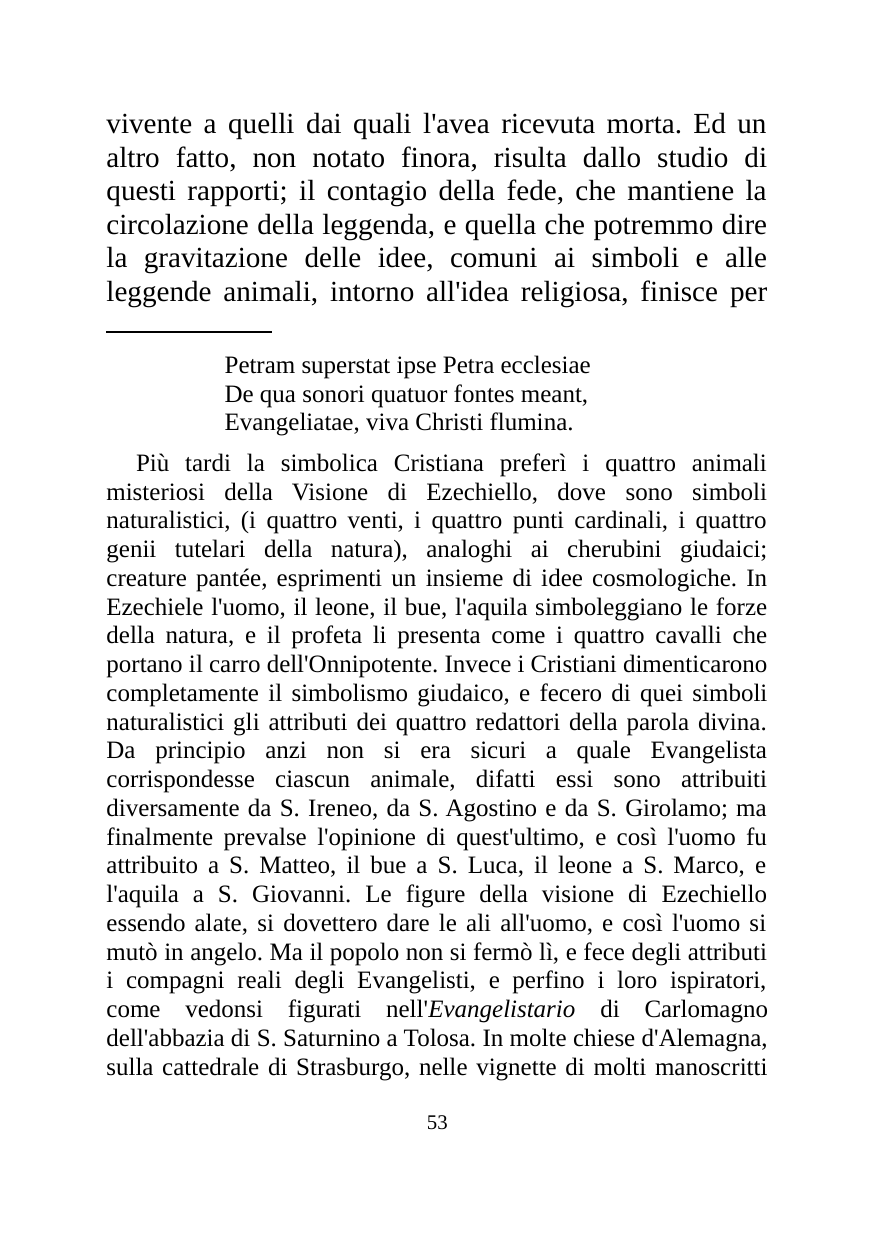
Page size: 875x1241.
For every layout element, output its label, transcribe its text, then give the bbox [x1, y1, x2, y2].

text vivente a quelli dai quali l'avea ricevuta morta. Ed un altro fatto, non notato finora, risulta dallo studio di questi rapporti; il contagio della fede, che mantiene la circolazione della leggenda, e quella che potremmo dire la gravitazione delle idee, comuni ai simboli e alle leggende animali, intorno all'idea religiosa, finisce per [106, 106, 768, 307]
text Petram superstat ipse Petra ecclesiae De qua sonori quatuor fontes meant, Evangeliatae, viva Christi flumina. [224, 350, 768, 436]
text Più tardi la simbolica Cristiana preferì i quattro animali misteriosi della Visione di Ezechiello, dove sono simboli naturalistici, (i quattro venti, i quattro punti cardinali, i quattro genii tutelari della natura), analoghi ai cherubini giudaici; creature pantée, esprimenti un insieme di idee cosmologiche. In Ezechiele l'uomo, il leone, il bue, l'aquila simboleggiano le forze della natura, e il profeta li presenta come i quattro cavalli che portano il carro dell'Onnipotente. Invece i Cristiani dimenticarono completamente il simbolismo giudaico, e fecero di quei simboli naturalistici gli attributi dei quattro redattori della parola divina. Da principio anzi non si era sicuri a quale Evangelista corrispondesse ciascun animale, difatti essi sono attribuiti diversamente da S. Ireneo, da S. Agostino e da S. Girolamo; ma finalmente prevalse l'opinione di quest'ultimo, e così l'uomo fu attribuito a S. Matteo, il bue a S. Luca, il leone a S. Marco, e l'aquila a S. Giovanni. Le figure della visione di Ezechiello essendo alate, si dovettero dare le ali all'uomo, e così l'uomo si mutò in angelo. Ma il popolo non si fermò lì, e fece degli attributi i compagni reali degli Evangelisti, e perfino i loro ispiratori, come vedonsi figurati nell'Evangelistario di Carlomagno dell'abbazia di S. Saturnino a Tolosa. In molte chiese d'Alemagna, sulla cattedrale di Strasburgo, nelle vignette di molti manoscritti [106, 448, 768, 1080]
